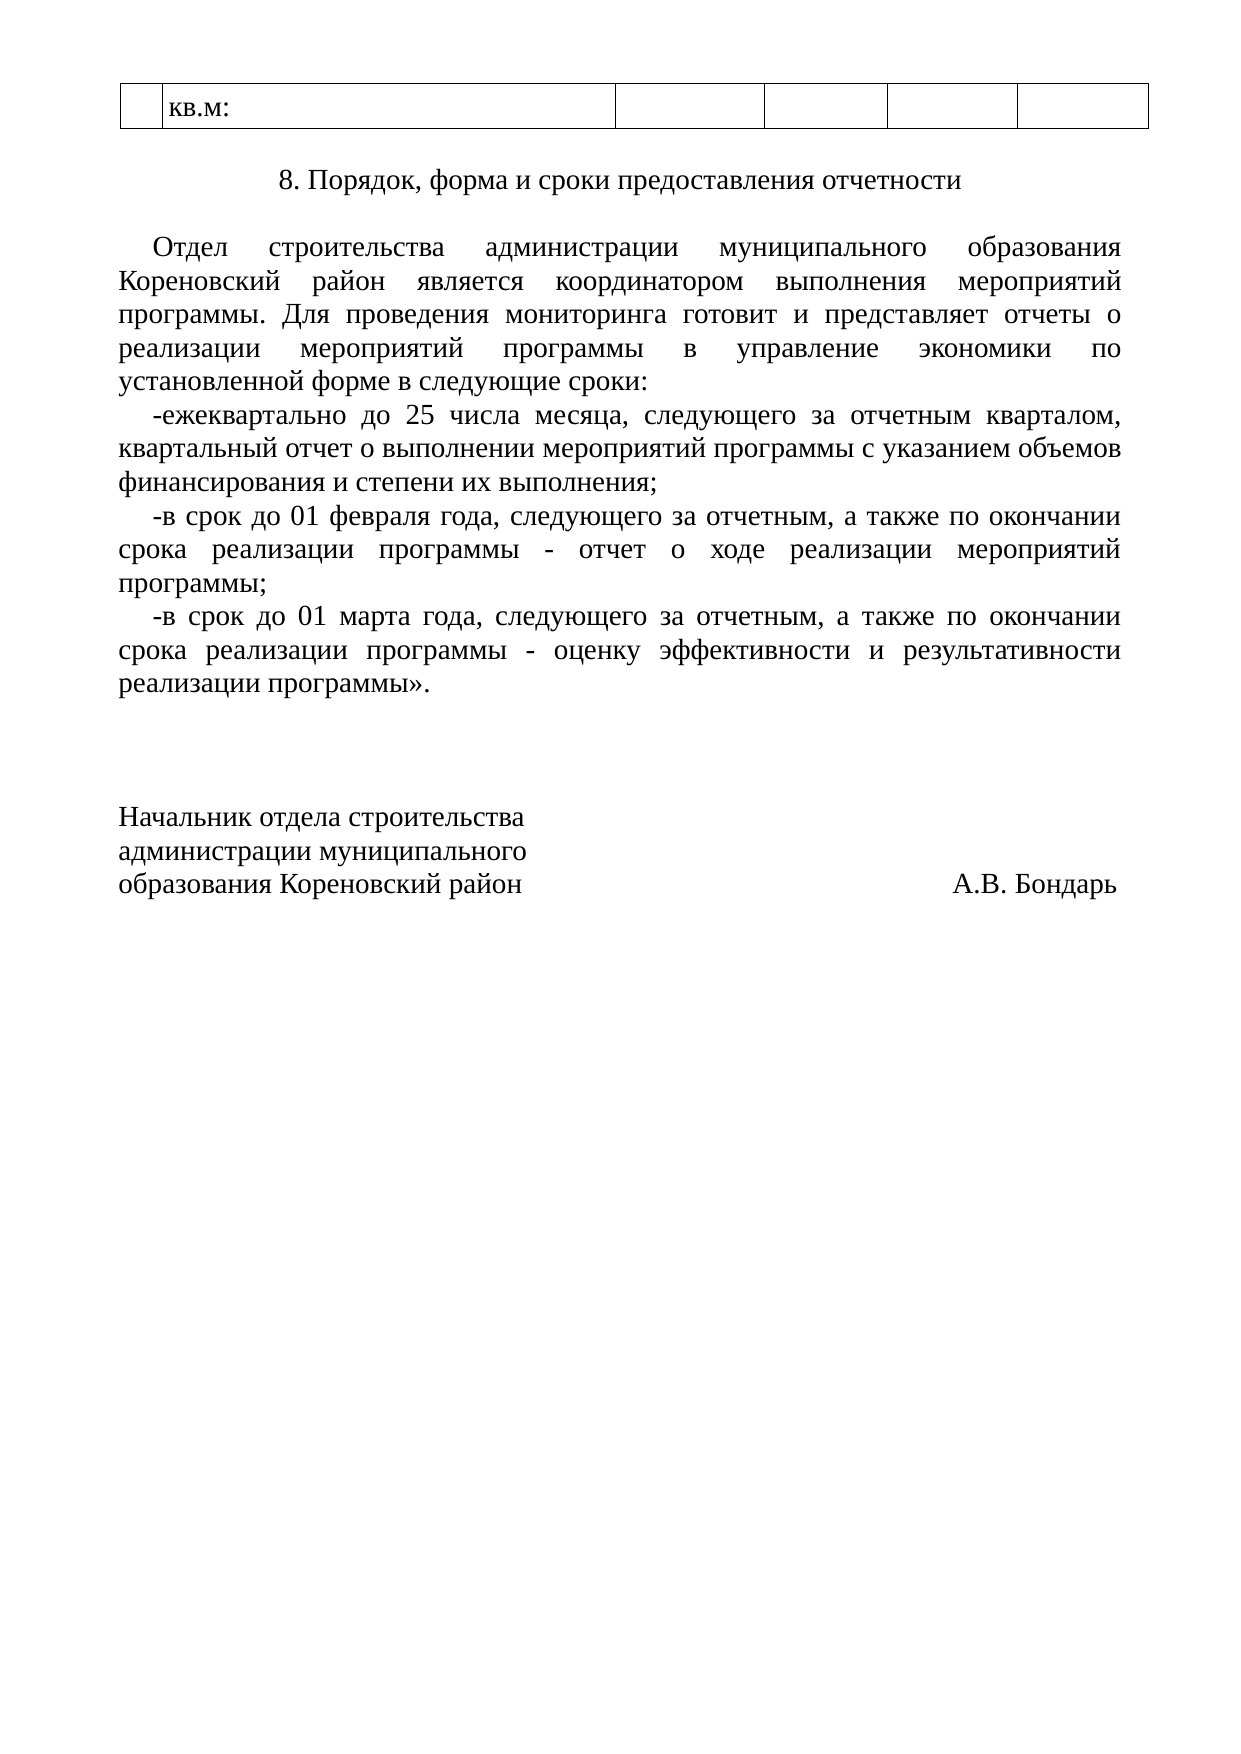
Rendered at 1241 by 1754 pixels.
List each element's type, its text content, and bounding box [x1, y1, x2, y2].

text администрации муниципального [118, 833, 1122, 867]
text 8. Порядок, форма и сроки предоставления отчетности [118, 162, 1122, 196]
text Отдел строительства администрации муниципального образования Кореновский район является координатором выполнения мероприятий программы. Для проведения мониторинга готовит и представляет отчеты о реализации мероприятий программы в управление экономики по установленной форме в следующие сроки: [118, 229, 1122, 397]
table_cell [121, 84, 162, 128]
table_cell [765, 84, 887, 128]
text образования Кореновский район А.В. Бондарь [118, 867, 1122, 900]
text -в срок до 01 февраля года, следующего за отчетным, а также по окончании срока реализации программы - отчет о ходе реализации мероприятий программы; [118, 498, 1122, 598]
text -ежеквартально до 25 числа месяца, следующего за отчетным кварталом, квартальный отчет о выполнении мероприятий программы с указанием объемов финансирования и степени их выполнения; [118, 397, 1122, 498]
table_cell [1018, 84, 1148, 128]
text Начальник отдела строительства [118, 799, 1122, 833]
table_cell кв.м: [163, 84, 615, 128]
text -в срок до 01 марта года, следующего за отчетным, а также по окончании срока реализации программы - оценку эффективности и результативности реализации программы». [118, 598, 1122, 699]
table_cell [616, 84, 764, 128]
table_cell [888, 84, 1017, 128]
